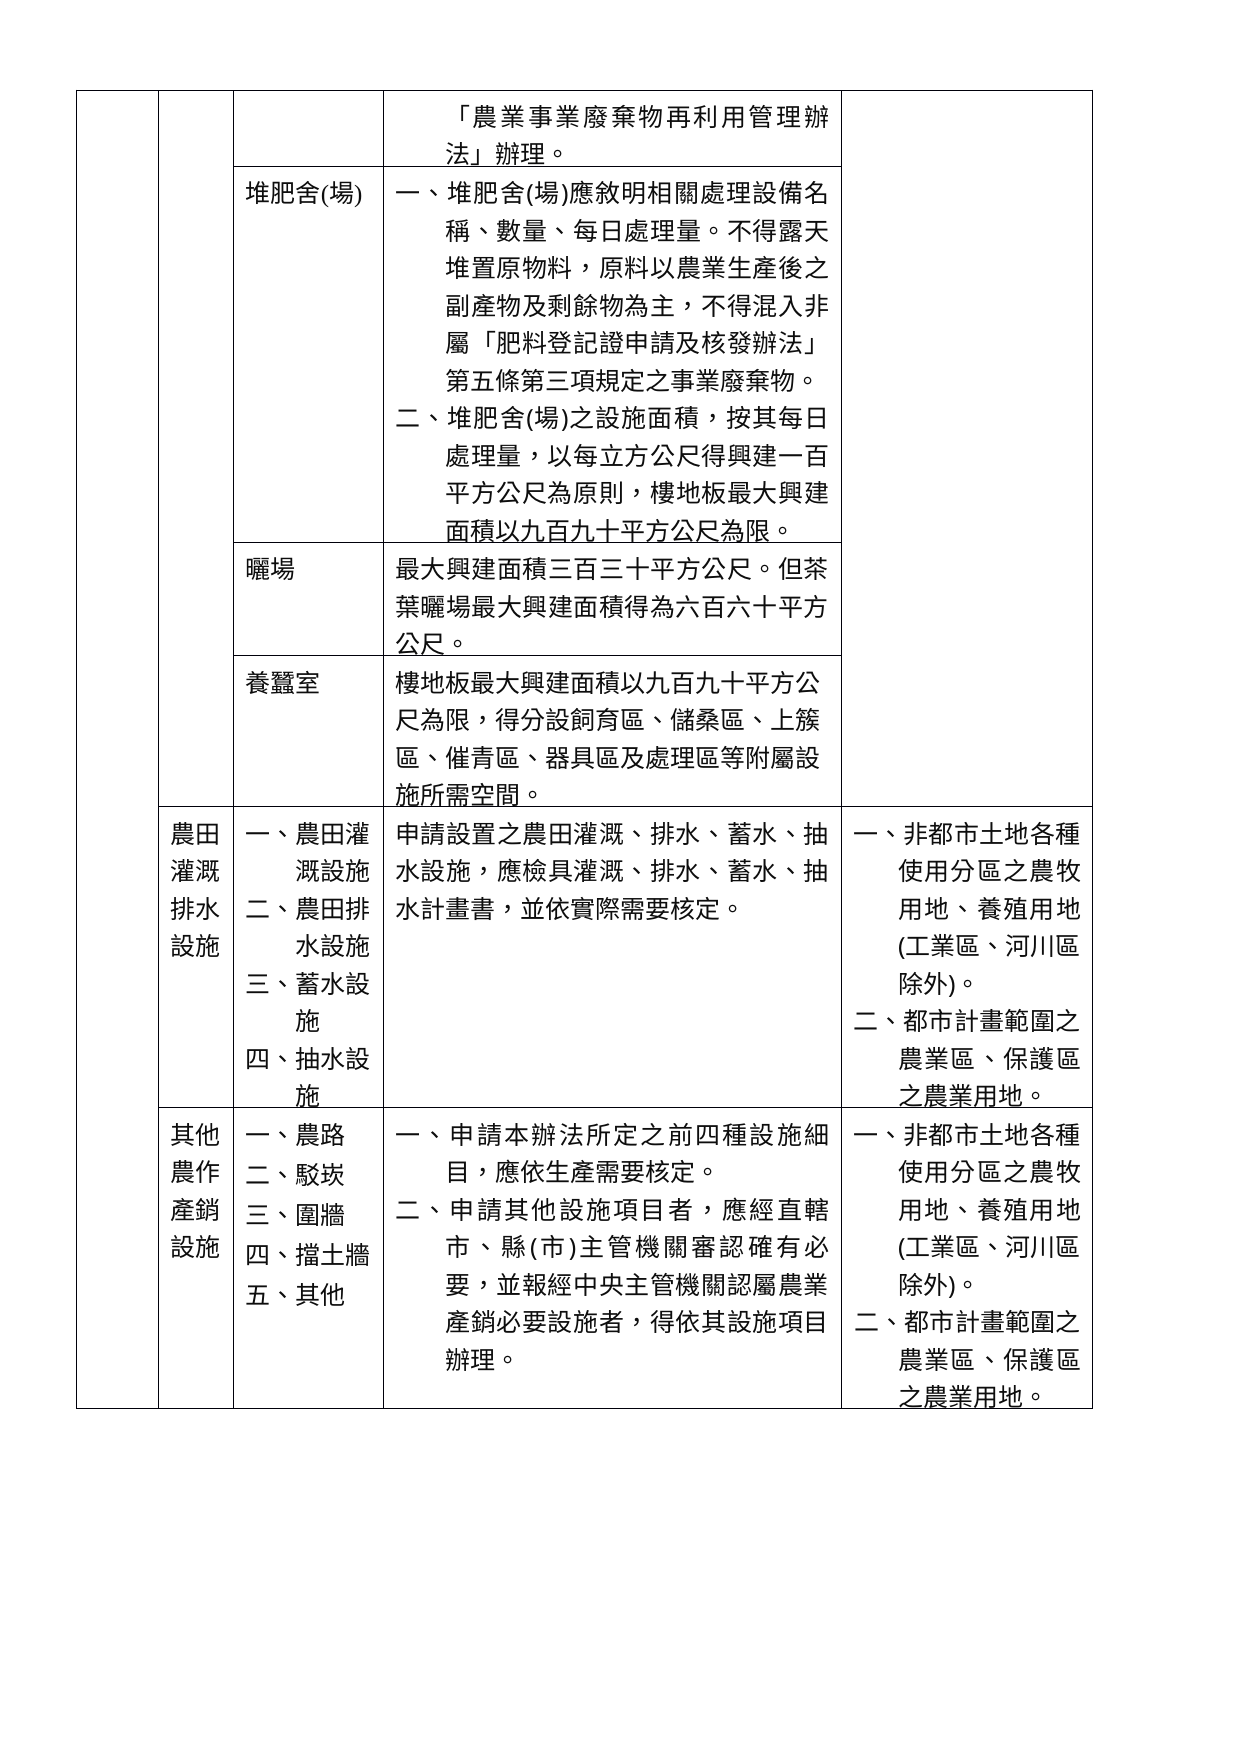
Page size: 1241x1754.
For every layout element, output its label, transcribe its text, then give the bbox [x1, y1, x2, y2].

table_cell [842, 91, 1092, 806]
table_cell 一、非都市土地各種使用分區之農牧用地、養殖用地(工業區、河川區除外)。 二、都市計畫範圍之農業區、保護區之農業用地。 [842, 807, 1092, 1107]
table_cell 養蠶室 [234, 656, 383, 806]
table_cell 曬場 [234, 543, 383, 655]
table_cell [234, 91, 383, 166]
table_cell 一、非都市土地各種使用分區之農牧用地、養殖用地(工業區、河川區除外)。 二、都市計畫範圍之農業區、保護區之農業用地。 [842, 1108, 1092, 1408]
table_cell 樓地板最大興建面積以九百九十平方公尺為限，得分設飼育區、儲桑區、上簇區、催青區、器具區及處理區等附屬設施所需空間。 [384, 656, 841, 806]
table_cell 其他農作產銷設施 [159, 1108, 233, 1408]
table_cell 「農業事業廢棄物再利用管理辦法」辦理。 [384, 91, 841, 166]
table_cell 堆肥舍(場) [234, 167, 383, 542]
table_cell 一、農路 二、駁崁 三、圍牆 四、擋土牆 五、其他 [234, 1108, 383, 1408]
table_cell [159, 91, 233, 806]
table_cell 一、農田灌溉設施 二、農田排水設施 三、蓄水設施 四、抽水設施 [234, 807, 383, 1107]
table_cell 農田灌溉排水設施 [159, 807, 233, 1107]
table_cell 一、堆肥舍(場)應敘明相關處理設備名稱、數量、每日處理量。不得露天堆置原物料，原料以農業生產後之副產物及剩餘物為主，不得混入非屬「肥料登記證申請及核發辦法」第五條第三項規定之事業廢棄物。 二、堆肥舍(場)之設施面積，按其每日處理量，以每立方公尺得興建一百平方公尺為原則，樓地板最大興建面積以九百九十平方公尺為限。 [384, 167, 841, 542]
table_cell [77, 91, 158, 1408]
table_cell 最大興建面積三百三十平方公尺。但茶葉曬場最大興建面積得為六百六十平方公尺。 [384, 543, 841, 655]
table_cell 申請設置之農田灌溉、排水、蓄水、抽水設施，應檢具灌溉、排水、蓄水、抽水計畫書，並依實際需要核定。 [384, 807, 841, 1107]
table_cell 一、申請本辦法所定之前四種設施細目，應依生產需要核定。 二、申請其他設施項目者，應經直轄市、縣(市)主管機關審認確有必要，並報經中央主管機關認屬農業產銷必要設施者，得依其設施項目辦理。 [384, 1108, 841, 1408]
